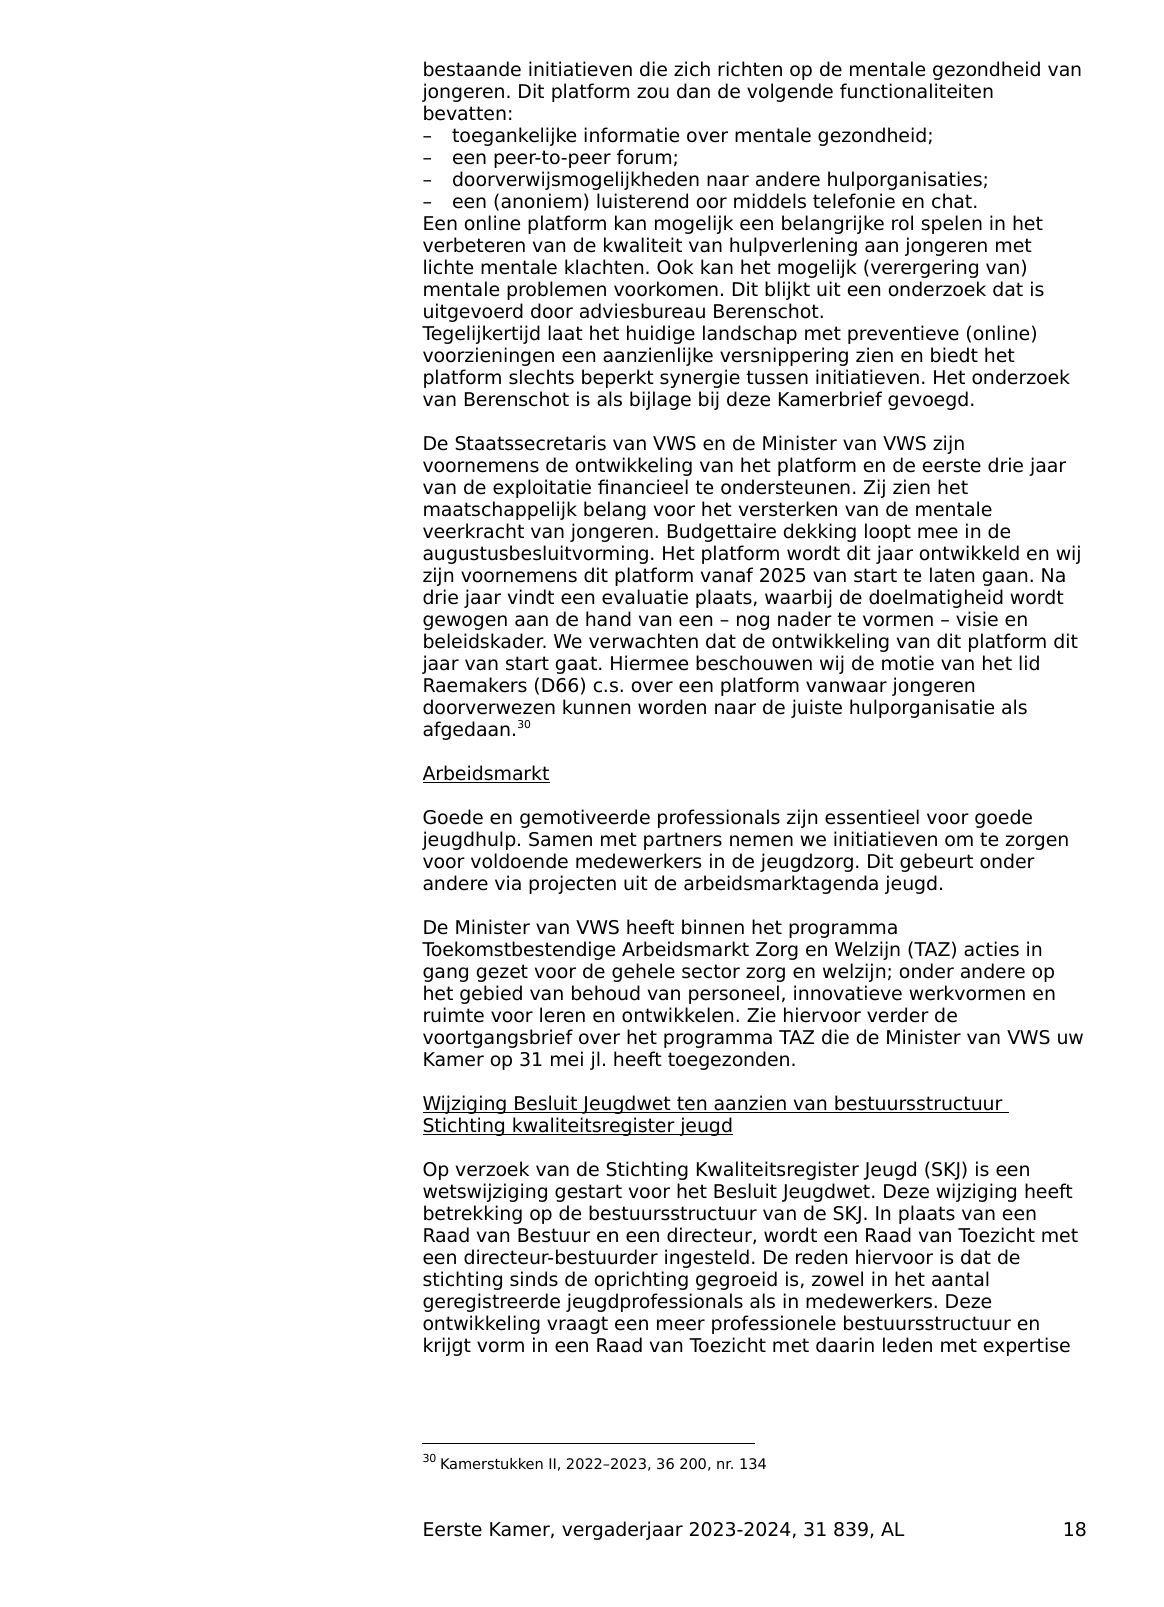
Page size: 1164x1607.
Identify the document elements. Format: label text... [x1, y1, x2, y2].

text bestaande initiatieven die zich richten op de mentale gezondheid van jongeren. Dit platform zou dan de volgende functionaliteiten bevatten: [422, 59, 1087, 125]
text Op verzoek van de Stichting Kwaliteitsregister Jeugd (SKJ) is een wetswijziging gestart voor het Besluit Jeugdwet. Deze wijziging heeft betrekking op de bestuursstructuur van de SKJ. In plaats van een Raad van Bestuur en een directeur, wordt een Raad van Toezicht met een directeur-bestuurder ingesteld. De reden hiervoor is dat de stichting sinds de oprichting gegroeid is, zowel in het aantal geregistreerde jeugdprofessionals als in medewerkers. Deze ontwikkeling vraagt een meer professionele bestuursstructuur en krijgt vorm in een Raad van Toezicht met daarin leden met expertise [422, 1159, 1087, 1357]
text – een peer-to-peer forum; [422, 147, 1087, 169]
text Kamerstukken II, 2022–2023, 36 200, nr. 134 [422, 1452, 1087, 1474]
text – toegankelijke informatie over mentale gezondheid; [422, 125, 1087, 147]
subtitle Arbeidsmarkt [422, 763, 1087, 785]
text Tegelijkertijd laat het huidige landschap met preventieve (online) voorzieningen een aanzienlijke versnippering zien en biedt het platform slechts beperkt synergie tussen initiatieven. Het onderzoek van Berenschot is als bijlage bij deze Kamerbrief gevoegd. [422, 323, 1087, 411]
text Goede en gemotiveerde professionals zijn essentieel voor goede jeugdhulp. Samen met partners nemen we initiatieven om te zorgen voor voldoende medewerkers in de jeugdzorg. Dit gebeurt onder andere via projecten uit de arbeidsmarktagenda jeugd. [422, 807, 1087, 895]
text De Staatssecretaris van VWS en de Minister van VWS zijn voornemens de ontwikkeling van het platform en de eerste drie jaar van de exploitatie financieel te ondersteunen. Zij zien het maatschappelijk belang voor het versterken van de mentale veerkracht van jongeren. Budgettaire dekking loopt mee in de augustusbesluitvorming. Het platform wordt dit jaar ontwikkeld en wij zijn voornemens dit platform vanaf 2025 van start te laten gaan. Na drie jaar vindt een evaluatie plaats, waarbij de doelmatigheid wordt gewogen aan de hand van een – nog nader te vormen – visie en beleidskader. We verwachten dat de ontwikkeling van dit platform dit jaar van start gaat. Hiermee beschouwen wij de motie van het lid Raemakers (D66) c.s. over een platform vanwaar jongeren doorverwezen kunnen worden naar de juiste hulporganisatie als afgedaan. [422, 433, 1087, 741]
text – doorverwijsmogelijkheden naar andere hulporganisaties; [422, 169, 1087, 191]
subtitle Wijziging Besluit Jeugdwet ten aanzien van bestuursstructuur Stichting kwaliteitsregister jeugd [422, 1093, 1087, 1137]
text De Minister van VWS heeft binnen het programma Toekomstbestendige Arbeidsmarkt Zorg en Welzijn (TAZ) acties in gang gezet voor de gehele sector zorg en welzijn; onder andere op het gebied van behoud van personeel, innovatieve werkvormen en ruimte voor leren en ontwikkelen. Zie hiervoor verder de voortgangsbrief over het programma TAZ die de Minister van VWS uw Kamer op 31 mei jl. heeft toegezonden. [422, 917, 1087, 1071]
text Een online platform kan mogelijk een belangrijke rol spelen in het verbeteren van de kwaliteit van hulpverlening aan jongeren met lichte mentale klachten. Ook kan het mogelijk (verergering van) mentale problemen voorkomen. Dit blijkt uit een onderzoek dat is uitgevoerd door adviesbureau Berenschot. [422, 213, 1087, 323]
text – een (anoniem) luisterend oor middels telefonie en chat. [422, 191, 1087, 213]
